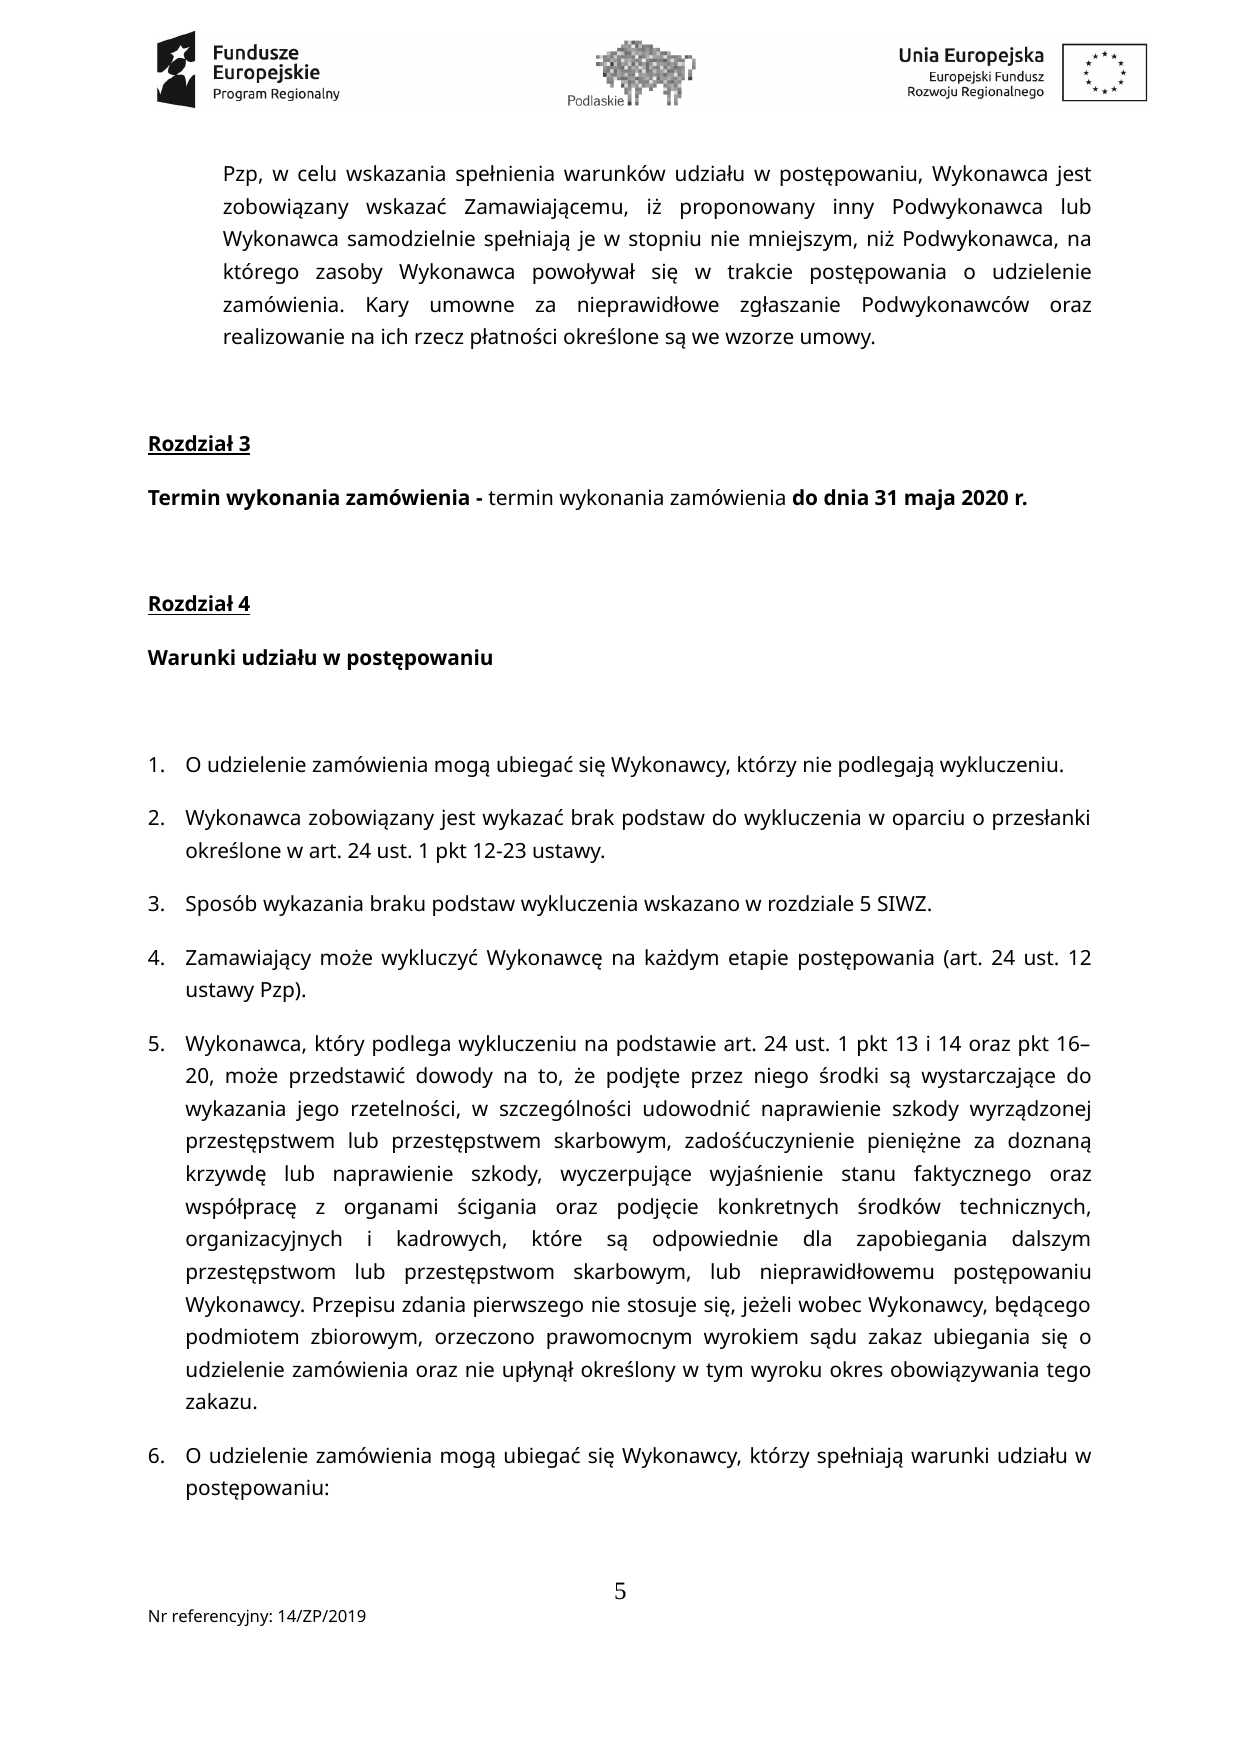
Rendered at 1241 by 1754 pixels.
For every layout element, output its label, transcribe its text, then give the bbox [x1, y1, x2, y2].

list O udzielenie zamówienia mogą ubiegać się Wykonawcy, którzy spełniają warunki udziału w postępowaniu: [148, 1441, 1092, 1502]
text Rozdział 3 [148, 429, 1092, 458]
list Pzp, w celu wskazania spełnienia warunków udziału w postępowaniu, Wykonawca jest zobowiązany wskazać Zamawiającemu, iż proponowany inny Podwykonawca lub Wykonawca samodzielnie spełniają je w stopniu nie mniejszym, niż Podwykonawca, na którego zasoby Wykonawca powoływał się w trakcie postępowania o udzielenie zamówienia. Kary umowne za nieprawidłowe zgłaszanie Podwykonawców oraz realizowanie na ich rzecz płatności określone są we wzorze umowy. [185, 159, 1092, 351]
text Termin wykonania zamówienia - termin wykonania zamówienia do dnia 31 maja 2020 r. [148, 483, 1092, 511]
list O udzielenie zamówienia mogą ubiegać się Wykonawcy, którzy nie podlegają wykluczeniu. [148, 750, 1092, 778]
list Wykonawca, który podlega wykluczeniu na podstawie art. 24 ust. 1 pkt 13 i 14 oraz pkt 16–20, może przedstawić dowody na to, że podjęte przez niego środki są wystarczające do wykazania jego rzetelności, w szczególności udowodnić naprawienie szkody wyrządzonej przestępstwem lub przestępstwem skarbowym, zadośćuczynienie pieniężne za doznaną krzywdę lub naprawienie szkody, wyczerpujące wyjaśnienie stanu faktycznego oraz współpracę z organami ścigania oraz podjęcie konkretnych środków technicznych, organizacyjnych i kadrowych, które są odpowiednie dla zapobiegania dalszym przestępstwom lub przestępstwom skarbowym, lub nieprawidłowemu postępowaniu Wykonawcy. Przepisu zdania pierwszego nie stosuje się, jeżeli wobec Wykonawcy, będącego podmiotem zbiorowym, orzeczono prawomocnym wyrokiem sądu zakaz ubiegania się o udzielenie zamówienia oraz nie upłynął określony w tym wyroku okres obowiązywania tego zakazu. [148, 1029, 1092, 1416]
text Warunki udziału w postępowaniu [148, 643, 1092, 671]
list Zamawiający może wykluczyć Wykonawcę na każdym etapie postępowania (art. 24 ust. 12 ustawy Pzp). [148, 943, 1092, 1004]
list Sposób wykazania braku podstaw wykluczenia wskazano w rozdziale 5 SIWZ. [148, 889, 1092, 918]
text Rozdział 4 [148, 589, 1092, 618]
list Wykonawca zobowiązany jest wykazać brak podstaw do wykluczenia w oparciu o przesłanki określone w art. 24 ust. 1 pkt 12-23 ustawy. [148, 803, 1092, 864]
